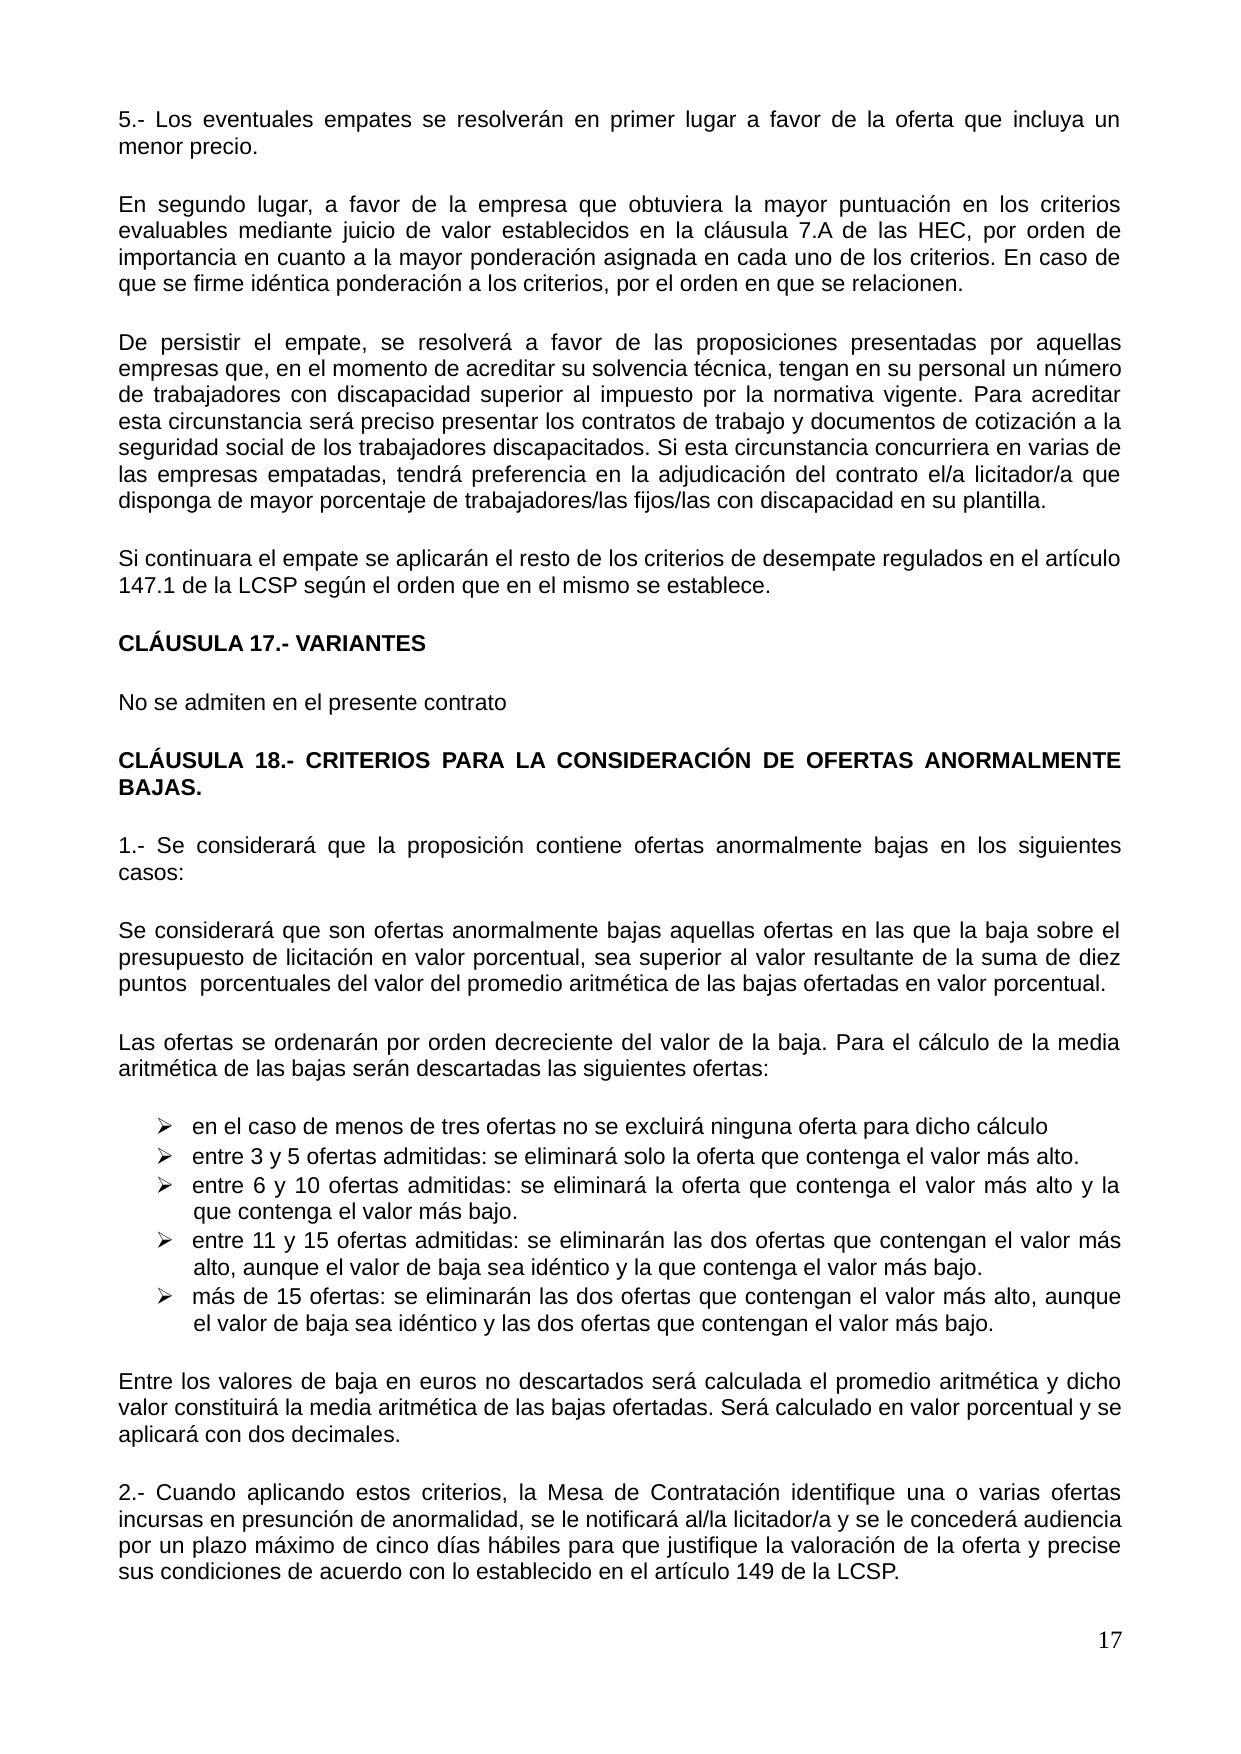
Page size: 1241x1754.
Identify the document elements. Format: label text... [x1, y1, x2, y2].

text Se considerará que son ofertas anormalmente bajas aquellas ofertas en las que la baja sobre el presupuesto de licitación en valor porcentual, sea superior al valor resultante de la suma de diez puntos porcentuales del valor del promedio aritmética de las bajas ofertadas en valor porcentual. [118, 917, 1122, 996]
text CLÁUSULA 18.- CRITERIOS PARA LA CONSIDERACIÓN DE OFERTAS ANORMALMENTE BAJAS. [118, 747, 1122, 800]
text 5.- Los eventuales empates se resolverán en primer lugar a favor de la oferta que incluya un menor precio. [118, 106, 1122, 159]
text En segundo lugar, a favor de la empresa que obtuviera la mayor puntuación en los criterios evaluables mediante juicio de valor establecidos en la cláusula 7.A de las HEC, por orden de importancia en cuanto a la mayor ponderación asignada en cada uno de los criterios. En caso de que se firme idéntica ponderación a los criterios, por el orden en que se relacionen. [118, 191, 1122, 297]
text Entre los valores de baja en euros no descartados será calculada el promedio aritmética y dicho valor constituirá la media aritmética de las bajas ofertadas. Será calculado en valor porcentual y se aplicará con dos decimales. [118, 1368, 1122, 1447]
text CLÁUSULA 17.- VARIANTES [118, 630, 1122, 657]
text 2.- Cuando aplicando estos criterios, la Mesa de Contratación identifique una o varias ofertas incursas en presunción de anormalidad, se le notificará al/la licitador/a y se le concederá audiencia por un plazo máximo de cinco días hábiles para que justifique la valoración de la oferta y precise sus condiciones de acuerdo con lo establecido en el artículo 149 de la LCSP. [118, 1479, 1122, 1585]
list en el caso de menos de tres ofertas no se excluirá ninguna oferta para dicho cálculo [156, 1113, 1122, 1140]
list entre 3 y 5 ofertas admitidas: se eliminará solo la oferta que contenga el valor más alto. [156, 1143, 1122, 1169]
list entre 6 y 10 ofertas admitidas: se eliminará la oferta que contenga el valor más alto y la que contenga el valor más bajo. [156, 1172, 1122, 1224]
text Si continuara el empate se aplicarán el resto de los criterios de desempate regulados en el artículo 147.1 de la LCSP según el orden que en el mismo se establece. [118, 545, 1122, 598]
text Las ofertas se ordenarán por orden decreciente del valor de la baja. Para el cálculo de la media aritmética de las bajas serán descartadas las siguientes ofertas: [118, 1028, 1122, 1081]
text 1.- Se considerará que la proposición contiene ofertas anormalmente bajas en los siguientes casos: [118, 832, 1122, 885]
text No se admiten en el presente contrato [118, 689, 1122, 715]
text De persistir el empate, se resolverá a favor de las proposiciones presentadas por aquellas empresas que, en el momento de acreditar su solvencia técnica, tengan en su personal un número de trabajadores con discapacidad superior al impuesto por la normativa vigente. Para acreditar esta circunstancia será preciso presentar los contratos de trabajo y documentos de cotización a la seguridad social de los trabajadores discapacitados. Si esta circunstancia concurriera en varias de las empresas empatadas, tendrá preferencia en la adjudicación del contrato el/a licitador/a que disponga de mayor porcentaje de trabajadores/las fijos/las con discapacidad en su plantilla. [118, 329, 1122, 513]
list más de 15 ofertas: se eliminarán las dos ofertas que contengan el valor más alto, aunque el valor de baja sea idéntico y las dos ofertas que contengan el valor más bajo. [156, 1283, 1122, 1336]
list entre 11 y 15 ofertas admitidas: se eliminarán las dos ofertas que contengan el valor más alto, aunque el valor de baja sea idéntico y la que contenga el valor más bajo. [156, 1227, 1122, 1280]
